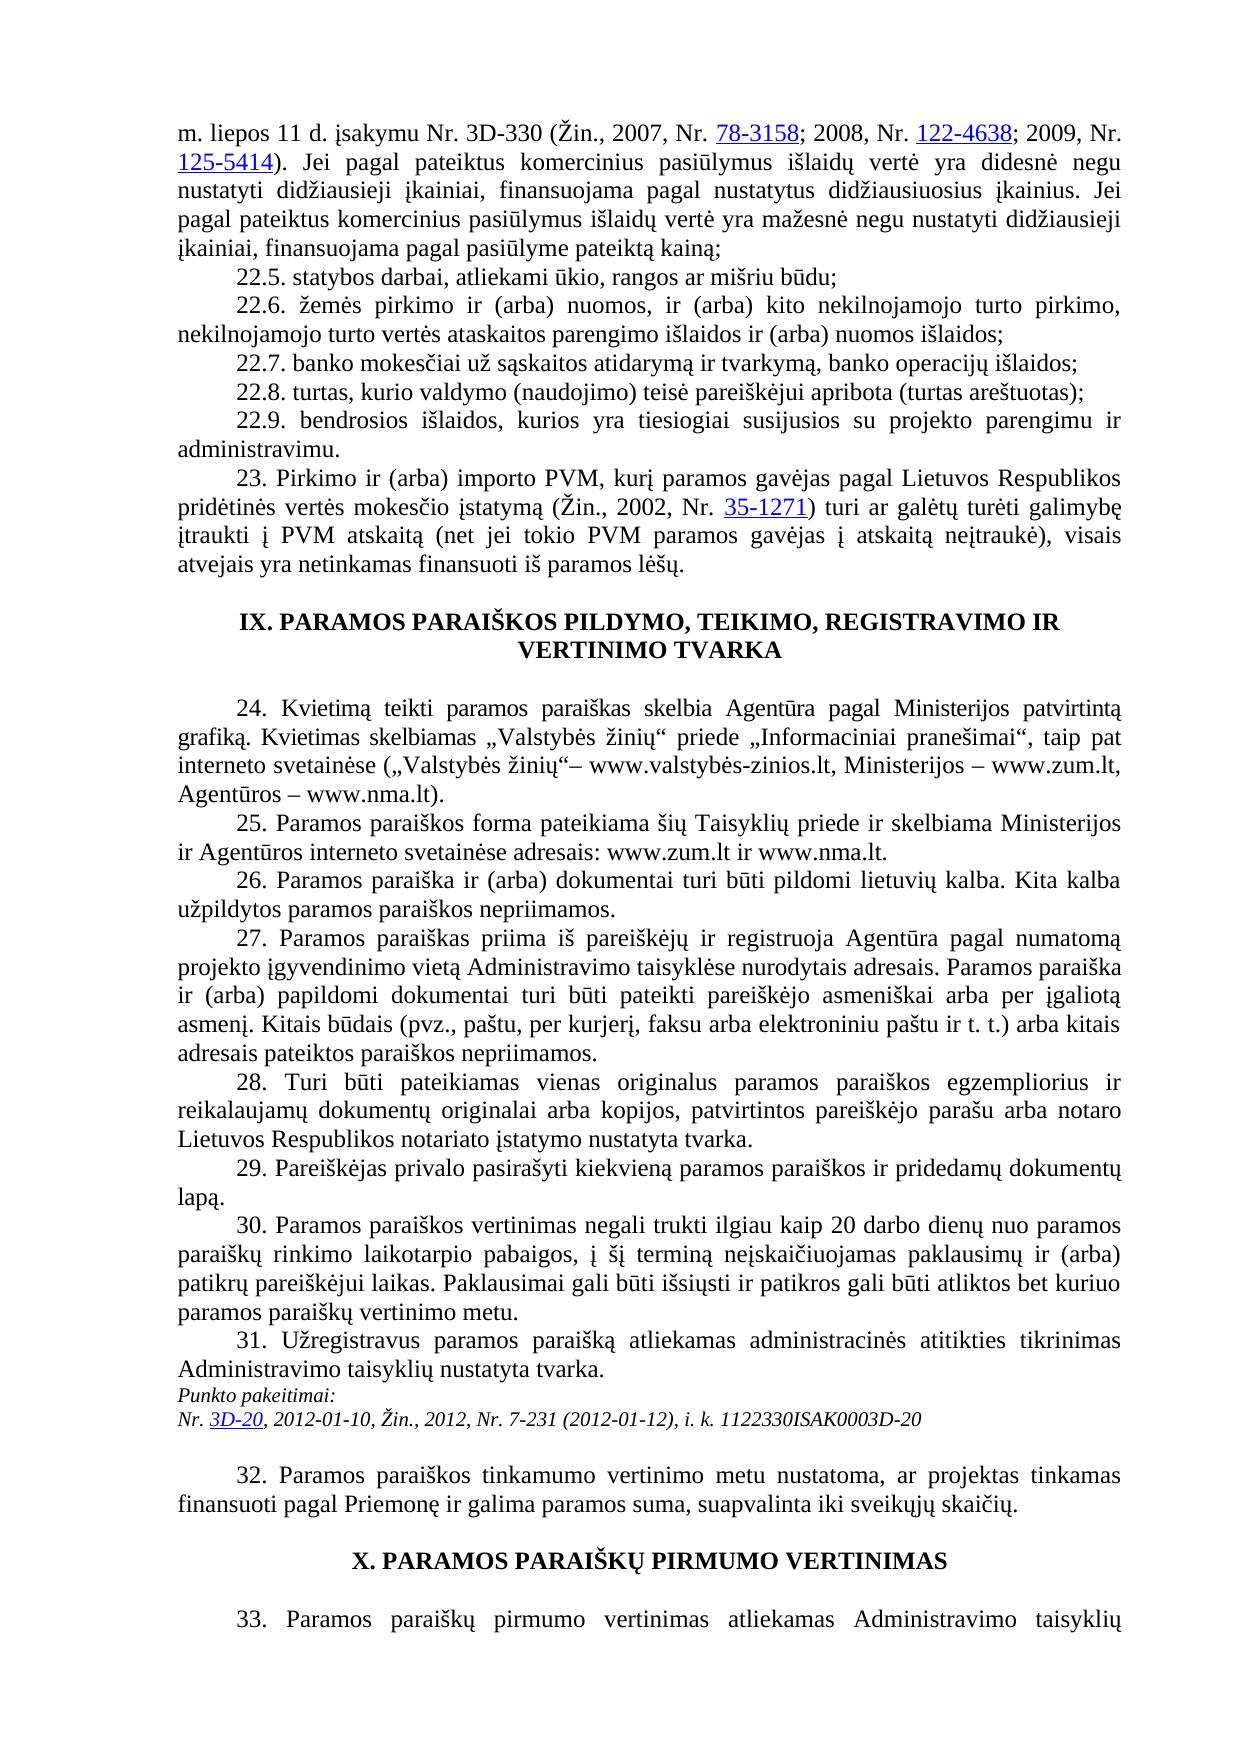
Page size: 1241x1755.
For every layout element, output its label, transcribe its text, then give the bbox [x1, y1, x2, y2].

text 27. Paramos paraiškas priima iš pareiškėjų ir registruoja Agentūra pagal numatomą projekto įgyvendinimo vietą Administravimo taisyklėse nurodytais adresais. Paramos paraiška ir (arba) papildomi dokumentai turi būti pateikti pareiškėjo asmeniškai arba per įgaliotą asmenį. Kitais būdais (pvz., paštu, per kurjerį, faksu arba elektroniniu paštu ir t. t.) arba kitais adresais pateiktos paraiškos nepriimamos. [177, 923, 1122, 1067]
text 22.7. banko mokesčiai už sąskaitos atidarymą ir tvarkymą, banko operacijų išlaidos; [177, 348, 1122, 377]
text Nr. 3D-20, 2012-01-10, Žin., 2012, Nr. 7-231 (2012-01-12), i. k. 1122330ISAK0003D-20 [177, 1407, 1122, 1431]
text 22.5. statybos darbai, atliekami ūkio, rangos ar mišriu būdu; [177, 262, 1122, 291]
text X. PARAMOS PARAIŠKŲ PIRMUMO VERTINIMAS [177, 1546, 1122, 1575]
text 23. Pirkimo ir (arba) importo PVM, kurį paramos gavėjas pagal Lietuvos Respublikos pridėtinės vertės mokesčio įstatymą (Žin., 2002, Nr. 35-1271) turi ar galėtų turėti galimybę įtraukti į PVM atskaitą (net jei tokio PVM paramos gavėjas į atskaitą neįtraukė), visais atvejais yra netinkamas finansuoti iš paramos lėšų. [177, 463, 1122, 578]
text 33. Paramos paraiškų pirmumo vertinimas atliekamas Administravimo taisyklių [177, 1604, 1122, 1632]
text m. liepos 11 d. įsakymu Nr. 3D-330 (Žin., 2007, Nr. 78-3158; 2008, Nr. 122-4638; 2009, Nr. 125-5414). Jei pagal pateiktus komercinius pasiūlymus išlaidų vertė yra didesnė negu nustatyti didžiausieji įkainiai, finansuojama pagal nustatytus didžiausiuosius įkainius. Jei pagal pateiktus komercinius pasiūlymus išlaidų vertė yra mažesnė negu nustatyti didžiausieji įkainiai, finansuojama pagal pasiūlyme pateiktą kainą; [177, 118, 1122, 262]
text 22.8. turtas, kurio valdymo (naudojimo) teisė pareiškėjui apribota (turtas areštuotas); [177, 377, 1122, 406]
text 28. Turi būti pateikiamas vienas originalus paramos paraiškos egzempliorius ir reikalaujamų dokumentų originalai arba kopijos, patvirtintos pareiškėjo parašu arba notaro Lietuvos Respublikos notariato įstatymo nustatyta tvarka. [177, 1067, 1122, 1153]
text 30. Paramos paraiškos vertinimas negali trukti ilgiau kaip 20 darbo dienų nuo paramos paraiškų rinkimo laikotarpio pabaigos, į šį terminą neįskaičiuojamas paklausimų ir (arba) patikrų pareiškėjui laikas. Paklausimai gali būti išsiųsti ir patikros gali būti atliktos bet kuriuo paramos paraiškų vertinimo metu. [177, 1211, 1122, 1326]
text 24. Kvietimą teikti paramos paraiškas skelbia Agentūra pagal Ministerijos patvirtintą grafiką. Kvietimas skelbiamas „Valstybės žinių“ priede „Informaciniai pranešimai“, taip pat interneto svetainėse („Valstybės žinių“– www.valstybės-zinios.lt, Ministerijos – www.zum.lt, Agentūros – www.nma.lt). [177, 693, 1122, 808]
text 26. Paramos paraiška ir (arba) dokumentai turi būti pildomi lietuvių kalba. Kita kalba užpildytos paramos paraiškos nepriimamos. [177, 866, 1122, 923]
text Punkto pakeitimai: [177, 1383, 1122, 1407]
text 32. Paramos paraiškos tinkamumo vertinimo metu nustatoma, ar projektas tinkamas finansuoti pagal Priemonę ir galima paramos suma, suapvalinta iki sveikųjų skaičių. [177, 1460, 1122, 1517]
text IX. PARAMOS PARAIŠKOS PILDYMO, TEIKIMO, REGISTRAVIMO IR VERTINIMO TVARKA [177, 607, 1122, 664]
text 29. Pareiškėjas privalo pasirašyti kiekvieną paramos paraiškos ir pridedamų dokumentų lapą. [177, 1153, 1122, 1211]
text 25. Paramos paraiškos forma pateikiama šių Taisyklių priede ir skelbiama Ministerijos ir Agentūros interneto svetainėse adresais: www.zum.lt ir www.nma.lt. [177, 808, 1122, 866]
text 22.6. žemės pirkimo ir (arba) nuomos, ir (arba) kito nekilnojamojo turto pirkimo, nekilnojamojo turto vertės ataskaitos parengimo išlaidos ir (arba) nuomos išlaidos; [177, 291, 1122, 348]
text 22.9. bendrosios išlaidos, kurios yra tiesiogiai susijusios su projekto parengimu ir administravimu. [177, 406, 1122, 463]
text 31. Užregistravus paramos paraišką atliekamas administracinės atitikties tikrinimas Administravimo taisyklių nustatyta tvarka. [177, 1326, 1122, 1383]
